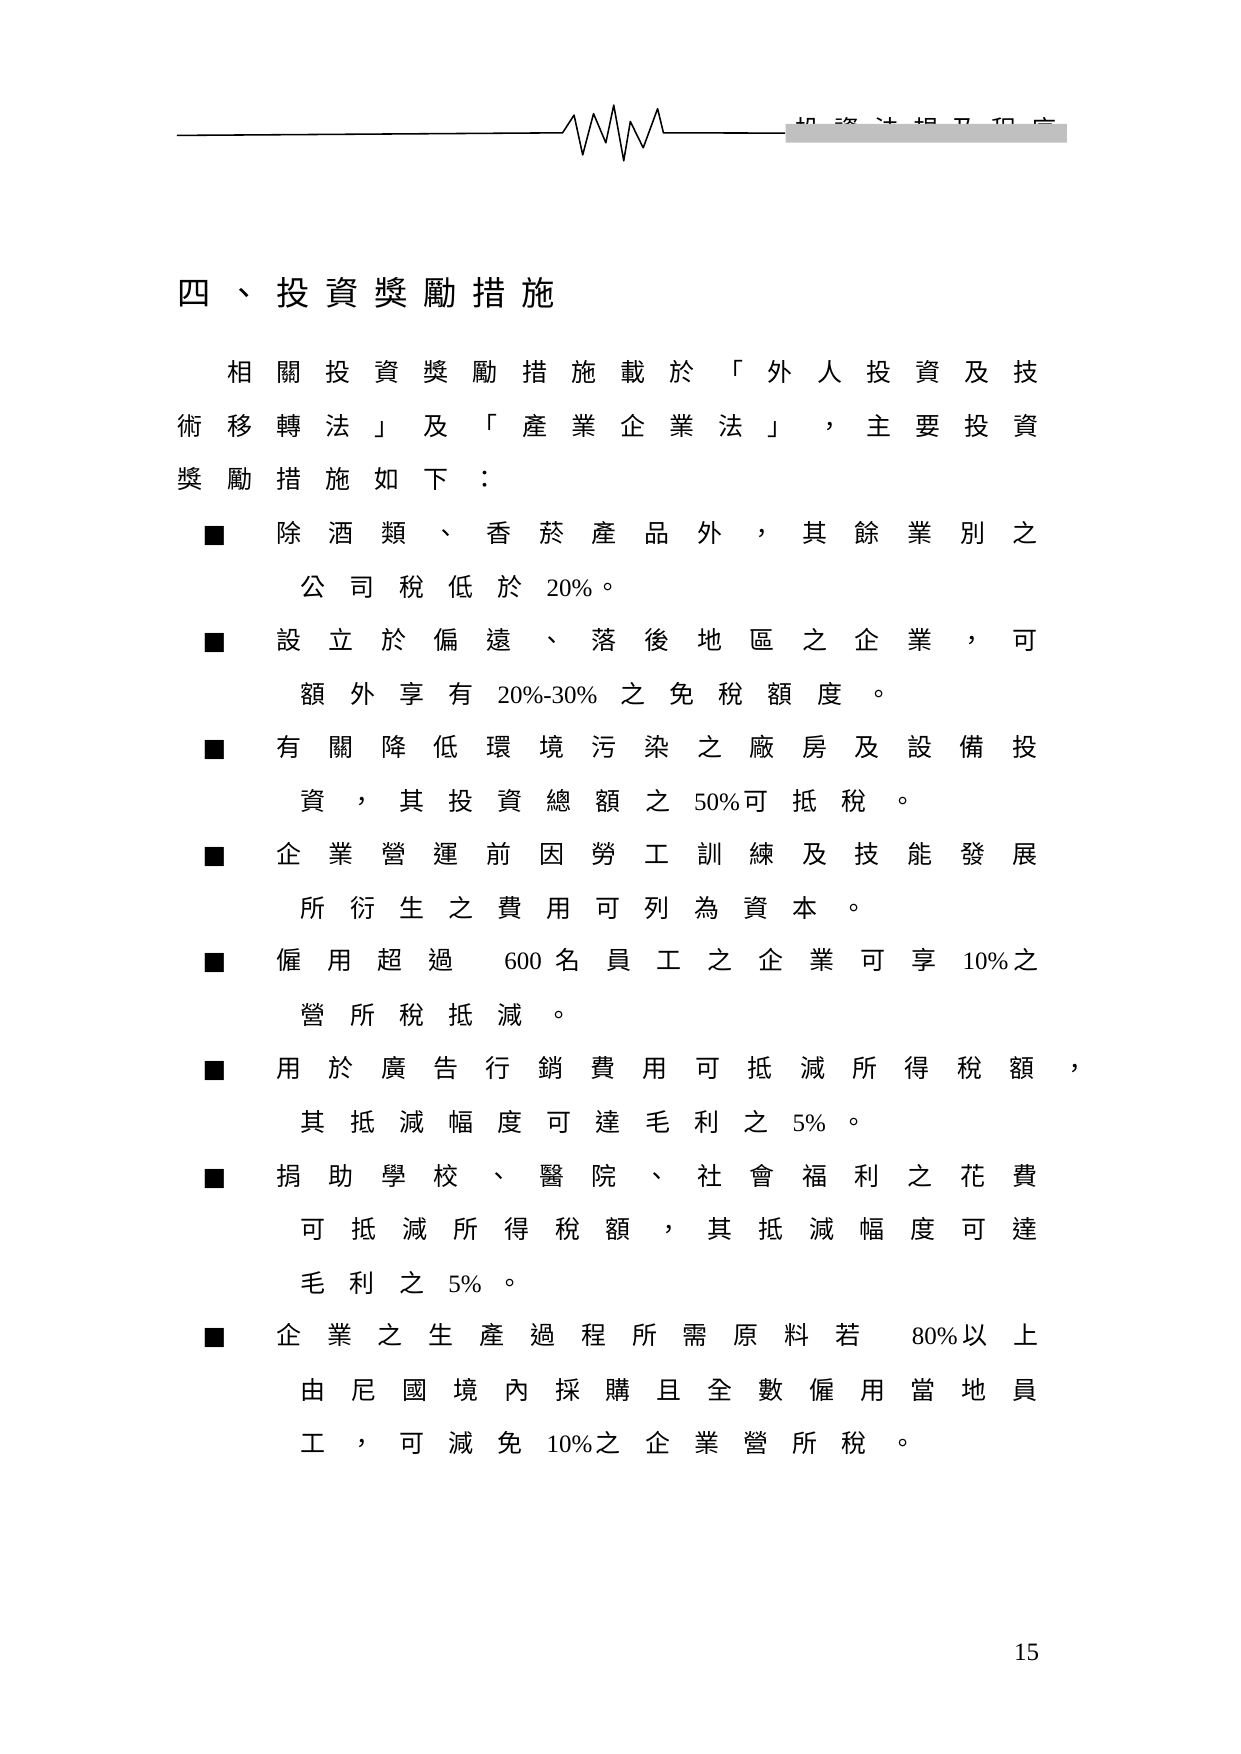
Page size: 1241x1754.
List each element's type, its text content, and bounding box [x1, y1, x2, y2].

text ■ 除酒類、香菸產品外，其餘業別之公司稅低於20%。 [202, 505, 1063, 612]
text ■ 有關降低環境污染之廠房及設備投資，其投資總額之50%可抵稅。 [202, 719, 1063, 826]
text ■ 設立於偏遠、落後地區之企業，可額外享有20%-30%之免稅額度。 [202, 612, 1063, 719]
text ■ 捐助學校、醫院、社會福利之花費可抵減所得稅額，其抵減幅度可達毛利之5%。 [202, 1147, 1063, 1308]
text 四、投資獎勵措施 [178, 264, 1063, 317]
text ■ 企業之生產過程所需原料若80%以上由尼國境內採購且全數僱用當地員工，可減免10%之企業營所稅。 [202, 1308, 1063, 1469]
text ■ 用於廣告行銷費用可抵減所得稅額，其抵減幅度可達毛利之5%。 [202, 1040, 1063, 1147]
text ■ 僱用超過600名員工之企業可享10%之營所稅抵減。 [202, 933, 1063, 1040]
text ■ 企業營運前因勞工訓練及技能發展所衍生之費用可列為資本。 [202, 826, 1063, 933]
text 相關投資獎勵措施載於「外人投資及技術移轉法」及「產業企業法」，主要投資獎勵措施如下： [178, 344, 1063, 505]
